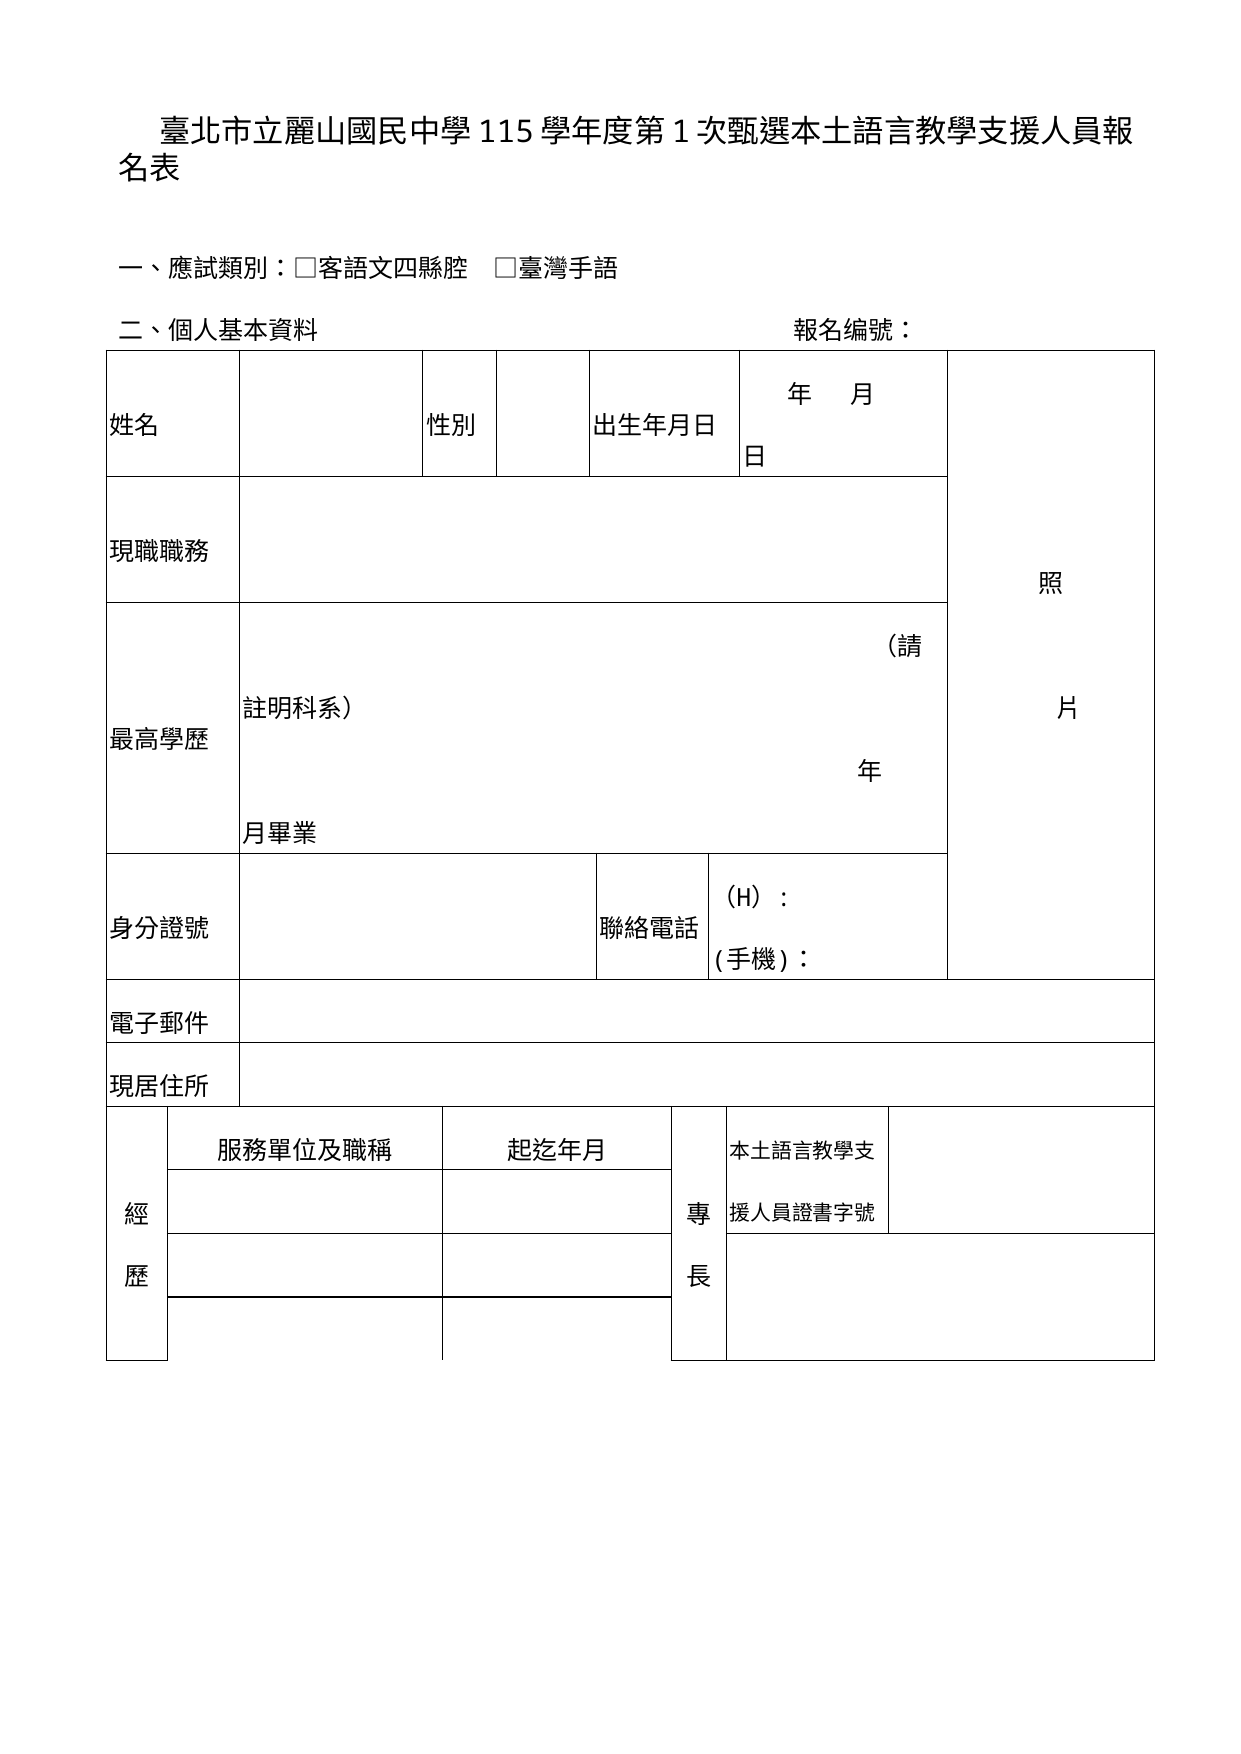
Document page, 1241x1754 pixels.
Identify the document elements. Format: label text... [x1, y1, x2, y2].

table_header 性別 [423, 351, 496, 476]
table_cell [443, 1298, 671, 1360]
table_cell [443, 1170, 671, 1233]
table_cell 現居住所 [107, 1043, 239, 1106]
table_cell [240, 980, 1154, 1042]
table_cell 經 歷 [107, 1107, 167, 1360]
table_header 照 片 [948, 351, 1154, 979]
table_header 年 月 日 [740, 351, 947, 476]
table_cell [240, 854, 596, 979]
table_header [497, 351, 589, 476]
table_cell [168, 1170, 442, 1233]
table_cell 專長 [672, 1107, 726, 1360]
table_cell 本土語言教學支援人員證書字號 [727, 1107, 888, 1233]
table_cell [727, 1234, 1154, 1360]
table_cell [240, 1043, 1154, 1106]
table_cell [889, 1107, 1154, 1233]
text 一、應試類別：□客語文四縣腔 □臺灣手語 [118, 224, 1240, 287]
table_cell 起迄年月 [443, 1107, 671, 1169]
table_cell 現職職務 [107, 477, 239, 602]
table_cell 電子郵件 [107, 980, 239, 1042]
table_cell （請註明科系） 年 月畢業 [240, 603, 947, 853]
table_cell [168, 1298, 442, 1360]
table_cell 服務單位及職稱 [168, 1107, 442, 1169]
table_cell 最高學歷 [107, 603, 239, 853]
table_cell （H）: (手機)： [709, 854, 947, 979]
table_cell 聯絡電話 [597, 854, 708, 979]
table_cell [168, 1234, 442, 1296]
table_header 姓名 [107, 351, 239, 476]
table_header 出生年月日 [590, 351, 739, 476]
text 二、個人基本資料 報名编號： [118, 287, 1240, 349]
table_cell [240, 477, 947, 602]
table_cell [443, 1234, 671, 1296]
table_cell 身分證號 [107, 854, 239, 979]
text 臺北市立麗山國民中學115學年度第1次甄選本土語言教學支援人員報名表 [118, 112, 1137, 187]
table_header [240, 351, 422, 476]
